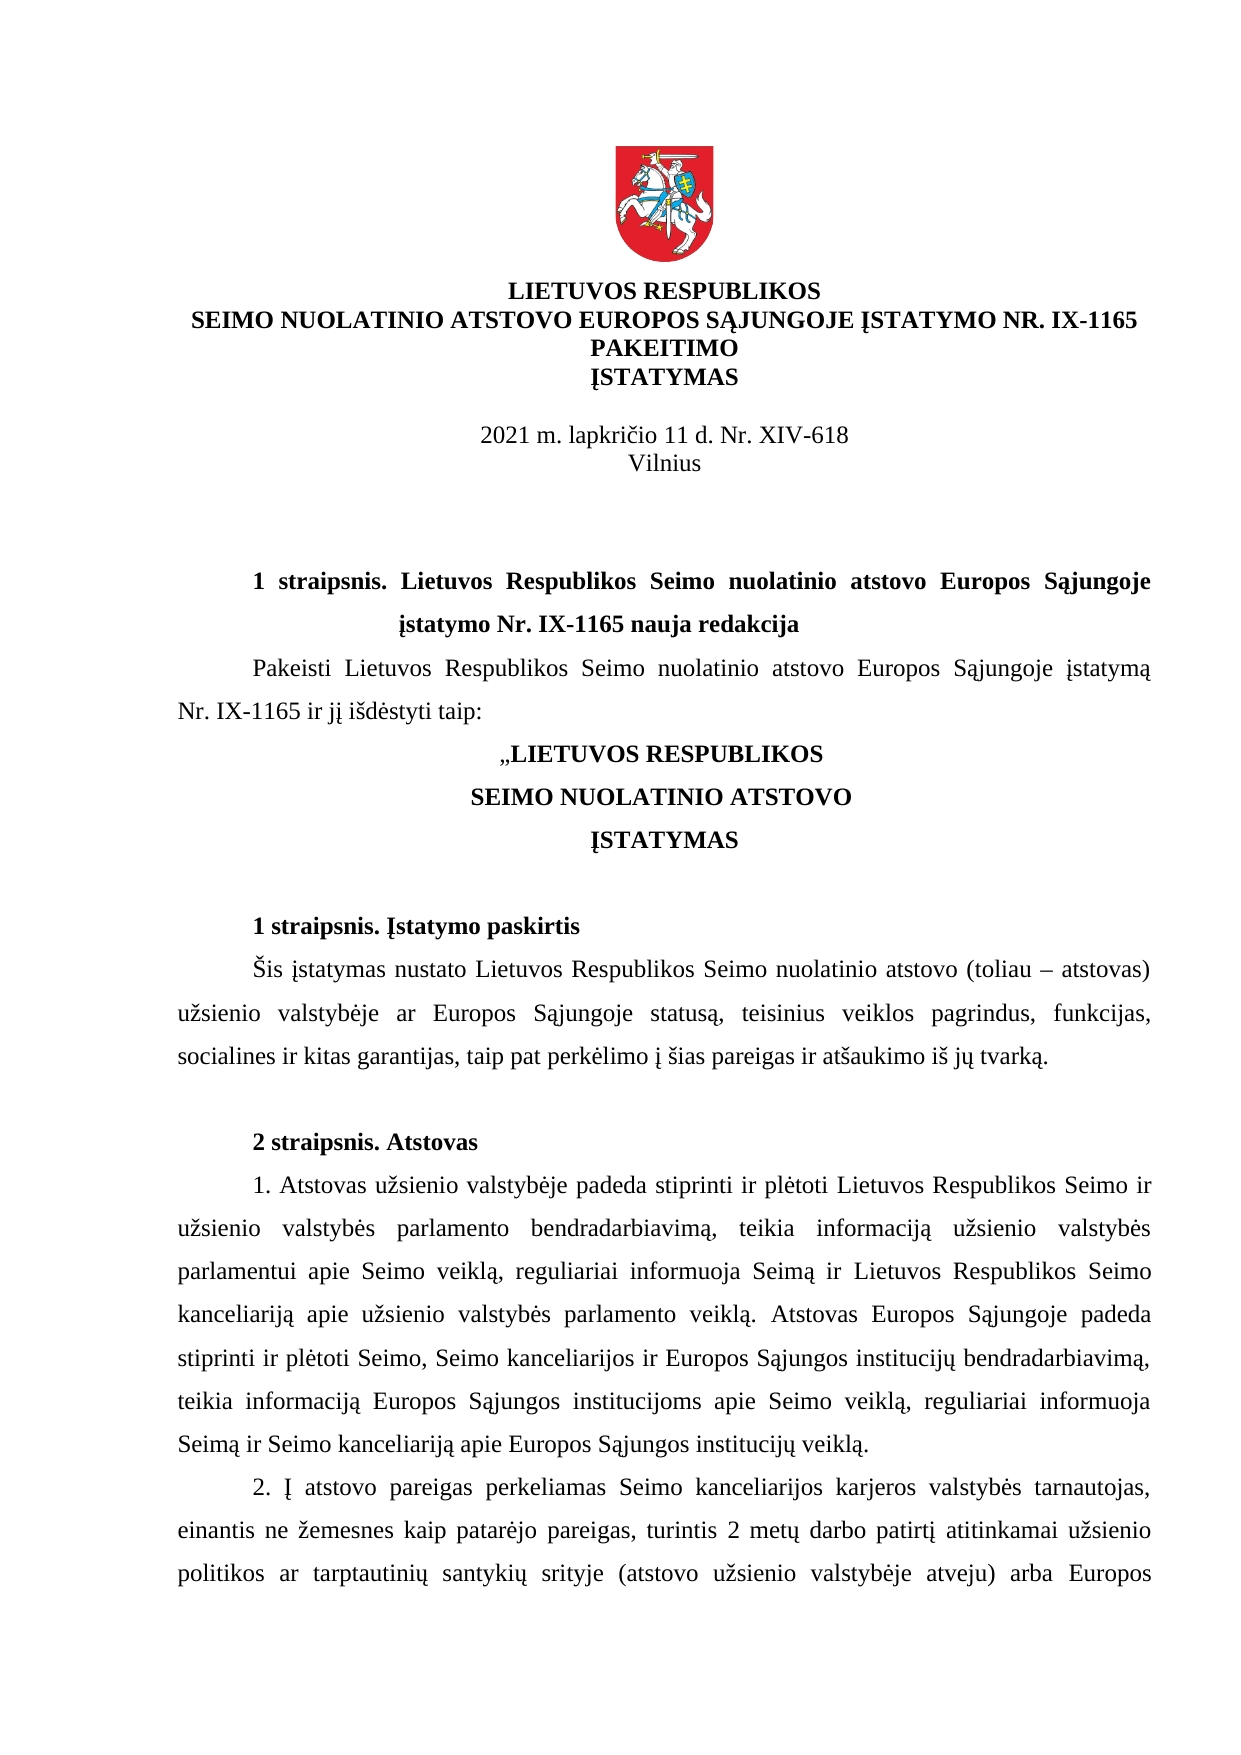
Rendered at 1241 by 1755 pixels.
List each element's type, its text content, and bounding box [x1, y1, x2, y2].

text 2 straipsnis. Atstovas [177, 1127, 1152, 1156]
text 1 straipsnis. Įstatymo paskirtis [177, 911, 1152, 940]
text Šis įstatymas nustato Lietuvos Respublikos Seimo nuolatinio atstovo (toliau – atstovas) užsienio valstybėje ar Europos Sąjungoje statusą, teisinius veiklos pagrindus, funkcijas, socialines ir kitas garantijas, taip pat perkėlimo į šias pareigas ir atšaukimo iš jų tvarką. [177, 954, 1152, 1069]
text ĮSTATYMAS [177, 825, 1152, 854]
text SEIMO NUOLATINIO ATSTOVO EUROPOS SĄJUNGOJE ĮSTATYMO NR. IX-1165 PAKEITIMO [177, 305, 1152, 362]
text 2. Į atstovo pareigas perkeliamas Seimo kanceliarijos karjeros valstybės tarnautojas, einantis ne žemesnes kaip patarėjo pareigas, turintis 2 metų darbo patirtį atitinkamai užsienio politikos ar tarptautinių santykių srityje (atstovo užsienio valstybėje atveju) arba Europos [177, 1472, 1152, 1587]
text 2021 m. lapkričio 11 d. Nr. XIV-618 [177, 420, 1152, 448]
text Vilnius [177, 448, 1152, 477]
text ĮSTATYMAS [177, 362, 1152, 391]
text LIETUVOS RESPUBLIKOS [177, 276, 1152, 305]
text SEIMO NUOLATINIO ATSTOVO [177, 782, 1152, 811]
text „LIETUVOS RESPUBLIKOS [177, 739, 1152, 768]
text Pakeisti Lietuvos Respublikos Seimo nuolatinio atstovo Europos Sąjungoje įstatymą Nr. IX-1165 ir jį išdėstyti taip: [177, 653, 1152, 724]
text 1 straipsnis. Lietuvos Respublikos Seimo nuolatinio atstovo Europos Sąjungoje įstatymo Nr. IX-1165 nauja redakcija [252, 566, 1152, 638]
text 1. Atstovas užsienio valstybėje padeda stiprinti ir plėtoti Lietuvos Respublikos Seimo ir užsienio valstybės parlamento bendradarbiavimą, teikia informaciją užsienio valstybės parlamentui apie Seimo veiklą, reguliariai informuoja Seimą ir Lietuvos Respublikos Seimo kanceliariją apie užsienio valstybės parlamento veiklą. Atstovas Europos Sąjungoje padeda stiprinti ir plėtoti Seimo, Seimo kanceliarijos ir Europos Sąjungos institucijų bendradarbiavimą, teikia informaciją Europos Sąjungos institucijoms apie Seimo veiklą, reguliariai informuoja Seimą ir Seimo kanceliariją apie Europos Sąjungos institucijų veiklą. [177, 1170, 1152, 1458]
